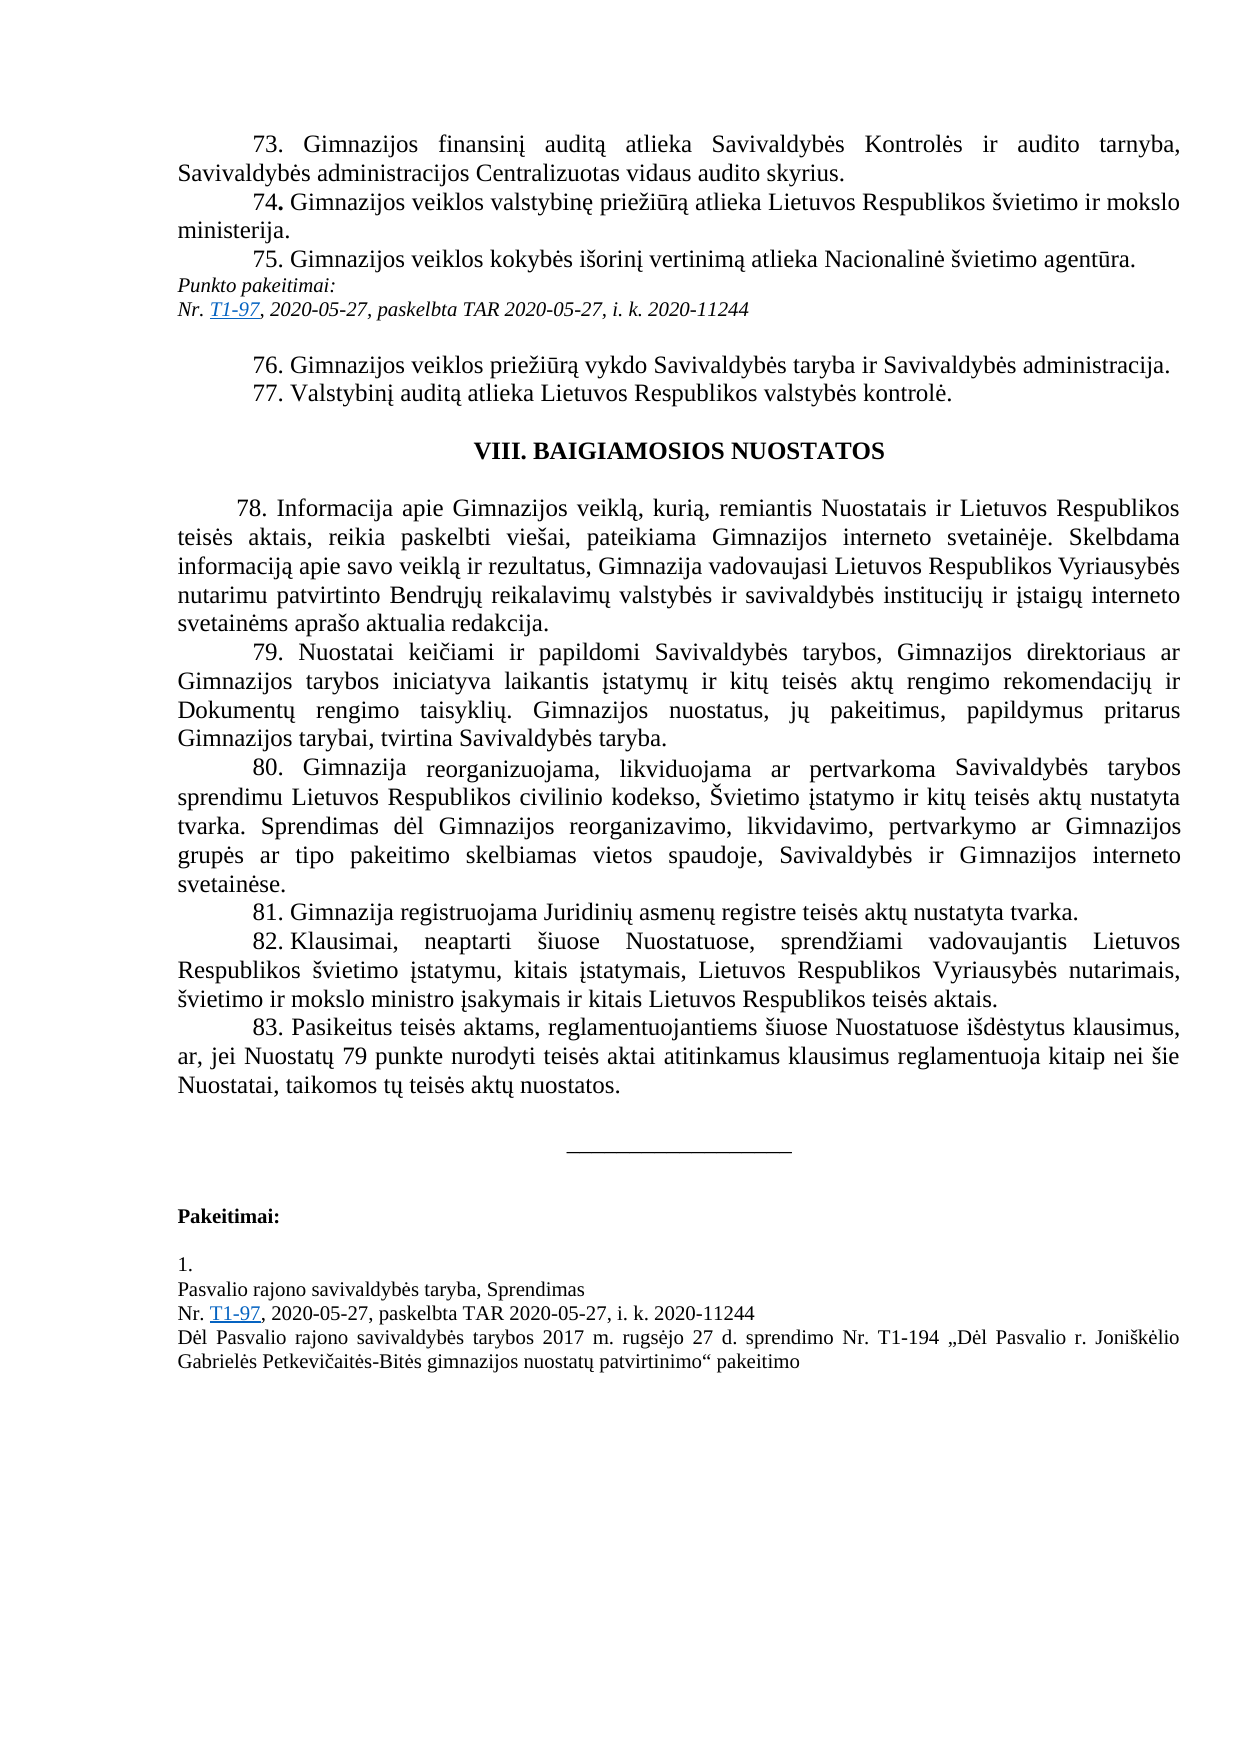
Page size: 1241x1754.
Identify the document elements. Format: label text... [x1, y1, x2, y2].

text Nr. T1-97, 2020-05-27, paskelbta TAR 2020-05-27, i. k. 2020-11244 [177, 297, 1181, 321]
text __________________ [177, 1127, 1181, 1156]
text 79. Nuostatai keičiami ir papildomi Savivaldybės tarybos, Gimnazijos direktoriaus ar Gimnazijos tarybos iniciatyva laikantis įstatymų ir kitų teisės aktų rengimo rekomendacijų ir Dokumentų rengimo taisyklių. Gimnazijos nuostatus, jų pakeitimus, papildymus pritarus Gimnazijos tarybai, tvirtina Savivaldybės taryba. [177, 637, 1181, 752]
text Pasvalio rajono savivaldybės taryba, Sprendimas [177, 1276, 1181, 1301]
text 82. Klausimai, neaptarti šiuose Nuostatuose, sprendžiami vadovaujantis Lietuvos Respublikos švietimo įstatymu, kitais įstatymais, Lietuvos Respublikos Vyriausybės nutarimais, švietimo ir mokslo ministro įsakymais ir kitais Lietuvos Respublikos teisės aktais. [177, 926, 1181, 1012]
text 76. Gimnazijos veiklos priežiūrą vykdo Savivaldybės taryba ir Savivaldybės administracija. [177, 350, 1181, 378]
text 73. Gimnazijos finansinį auditą atlieka Savivaldybės Kontrolės ir audito tarnyba, Savivaldybės administracijos Centralizuotas vidaus audito skyrius. [177, 129, 1181, 187]
text 78. Informacija apie Gimnazijos veiklą, kurią, remiantis Nuostatais ir Lietuvos Respublikos teisės aktais, reikia paskelbti viešai, pateikiama Gimnazijos interneto svetainėje. Skelbdama informaciją apie savo veiklą ir rezultatus, Gimnazija vadovaujasi Lietuvos Respublikos Vyriausybės nutarimu patvirtinto Bendrųjų reikalavimų valstybės ir savivaldybės institucijų ir įstaigų interneto svetainėms aprašo aktualia redakcija. [177, 493, 1181, 637]
text Nr. T1-97, 2020-05-27, paskelbta TAR 2020-05-27, i. k. 2020-11244 [177, 1301, 1181, 1324]
text Pakeitimai: [177, 1204, 1181, 1228]
text 83. Pasikeitus teisės aktams, reglamentuojantiems šiuose Nuostatuose išdėstytus klausimus, ar, jei Nuostatų 79 punkte nurodyti teisės aktai atitinkamus klausimus reglamentuoja kitaip nei šie Nuostatai, taikomos tų teisės aktų nuostatos. [177, 1012, 1181, 1099]
text 74. Gimnazijos veiklos valstybinę priežiūrą atlieka Lietuvos Respublikos švietimo ir mokslo ministerija. [177, 187, 1181, 244]
text Dėl Pasvalio rajono savivaldybės tarybos 2017 m. rugsėjo 27 d. sprendimo Nr. T1-194 „Dėl Pasvalio r. Joniškėlio Gabrielės Petkevičaitės-Bitės gimnazijos nuostatų patvirtinimo“ pakeitimo [177, 1324, 1181, 1373]
text 1. [177, 1252, 1181, 1276]
text 75. Gimnazijos veiklos kokybės išorinį vertinimą atlieka Nacionalinė švietimo agentūra. [177, 244, 1181, 273]
text 77. Valstybinį auditą atlieka Lietuvos Respublikos valstybės kontrolė. [177, 378, 1181, 407]
text 81. Gimnazija registruojama Juridinių asmenų registre teisės aktų nustatyta tvarka. [177, 897, 1181, 926]
text Punkto pakeitimai: [177, 273, 1181, 297]
text 80. Gimnazija reorganizuojama, likviduojama ar pertvarkoma Savivaldybės tarybos sprendimu Lietuvos Respublikos civilinio kodekso, Švietimo įstatymo ir kitų teisės aktų nustatyta tvarka. Sprendimas dėl Gimnazijos reorganizavimo, likvidavimo, pertvarkymo ar Gimnazijos grupės ar tipo pakeitimo skelbiamas vietos spaudoje, Savivaldybės ir Gimnazijos interneto svetainėse. [177, 752, 1181, 897]
text VIII. BAIGIAMOSIOS NUOSTATOS [177, 436, 1181, 465]
